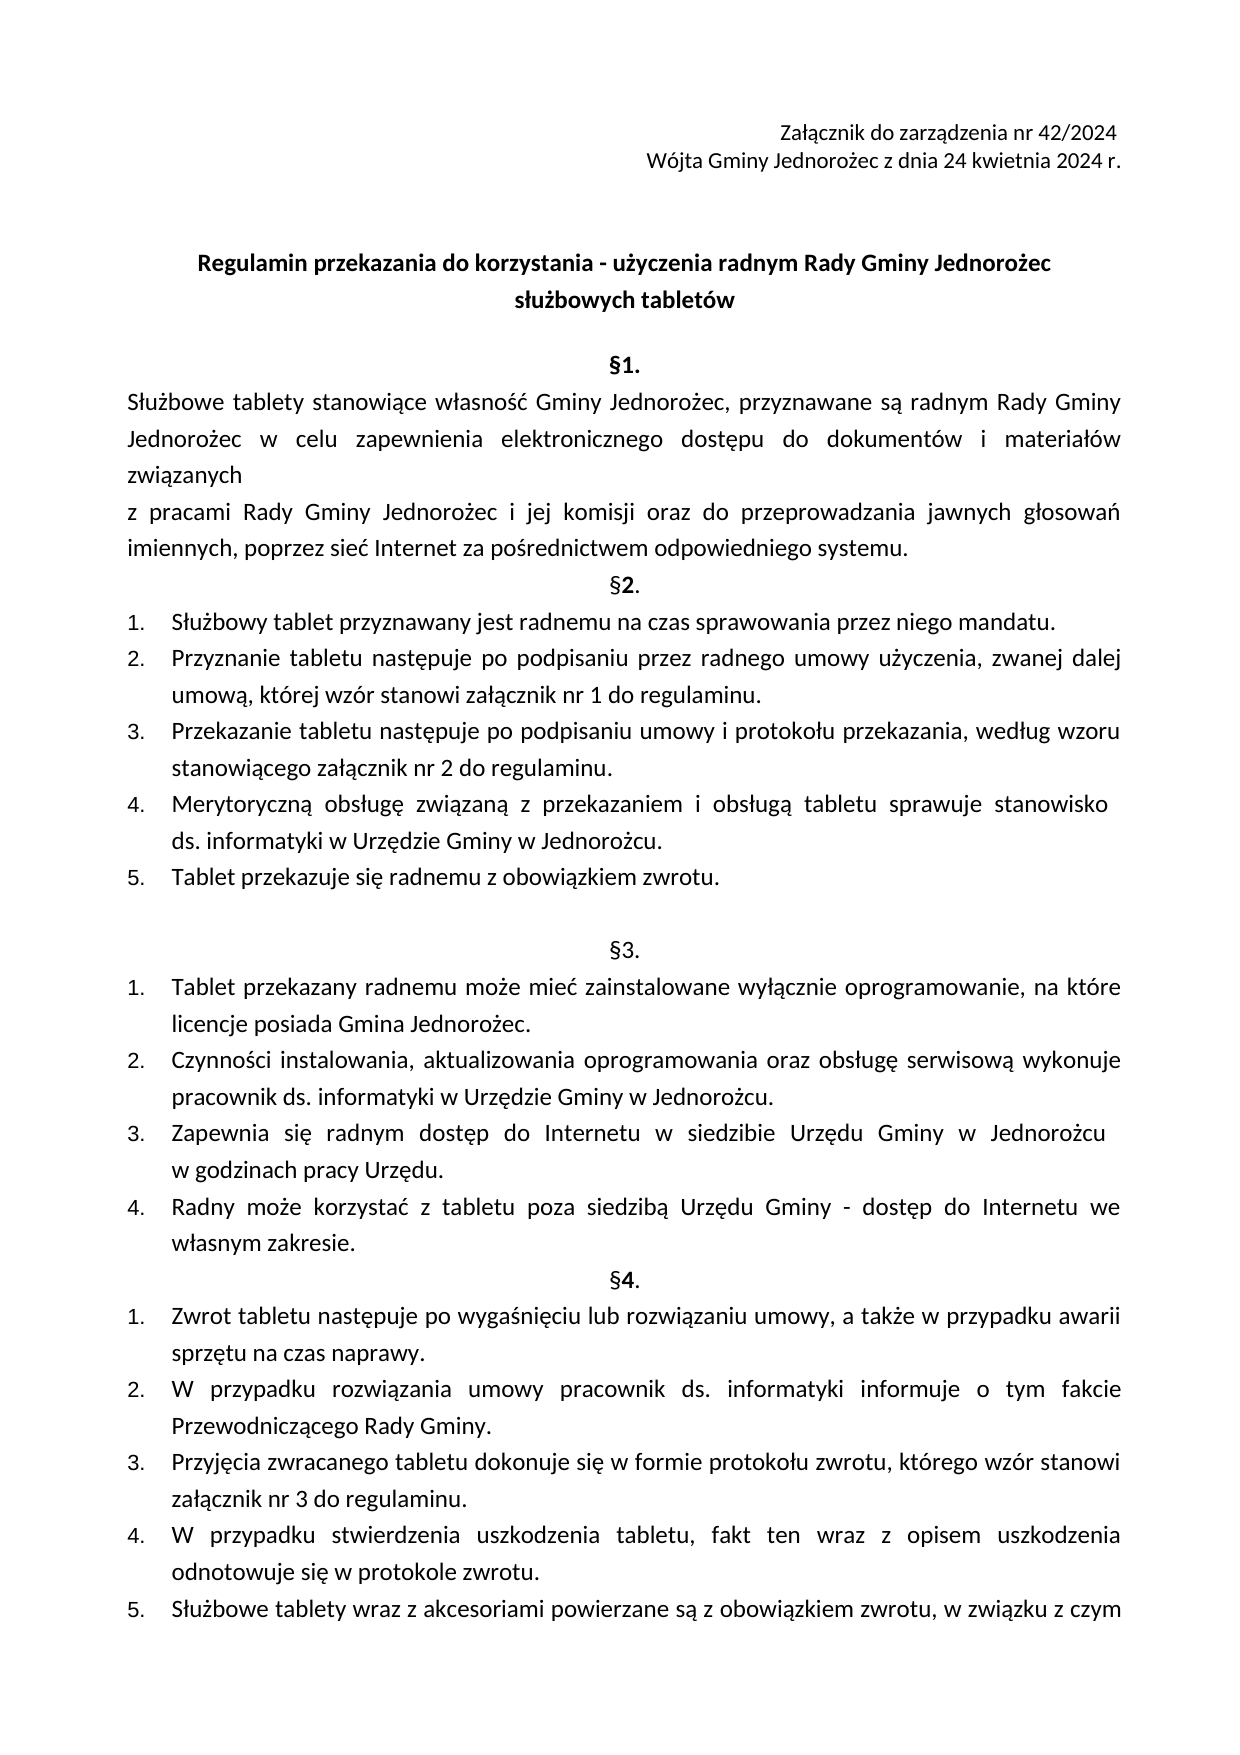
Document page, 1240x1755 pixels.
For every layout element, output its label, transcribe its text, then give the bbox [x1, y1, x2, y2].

list W przypadku stwierdzenia uszkodzenia tabletu, fakt ten wraz z opisem uszkodzenia odnotowuje się w protokole zwrotu. [127, 1520, 1122, 1587]
list Czynności instalowania, aktualizowania oprogramowania oraz obsługę serwisową wykonuje pracownik ds. informatyki w Urzędzie Gminy w Jednorożcu. [127, 1044, 1122, 1111]
text Wójta Gminy Jednorożec z dnia 24 kwietnia 2024 r. [127, 146, 1122, 174]
list Zwrot tabletu następuje po wygaśnięciu lub rozwiązaniu umowy, a także w przypadku awarii sprzętu na czas naprawy. [127, 1300, 1122, 1367]
text §1. [127, 350, 1122, 380]
list W przypadku rozwiązania umowy pracownik ds. informatyki informuje o tym fakcie Przewodniczącego Rady Gminy. [127, 1373, 1122, 1441]
list Tablet przekazuje się radnemu z obowiązkiem zwrotu. [127, 862, 1122, 892]
text Załącznik do zarządzenia nr 42/2024 [127, 118, 1122, 146]
list Merytoryczną obsługę związaną z przekazaniem i obsługą tabletu sprawuje stanowisko ds. informatyki w Urzędzie Gminy w Jednorożcu. [127, 788, 1122, 856]
list Przyznanie tabletu następuje po podpisaniu przez radnego umowy użyczenia, zwanej dalej umową, której wzór stanowi załącznik nr 1 do regulaminu. [127, 642, 1122, 709]
text służbowych tabletów [127, 284, 1122, 345]
text Służbowe tablety stanowiące własność Gminy Jednorożec, przyznawane są radnym Rady Gminy Jednorożec w celu zapewnienia elektronicznego dostępu do dokumentów i materiałów związanych z pracami Rady Gminy Jednorożec i jej komisji oraz do przeprowadzania jawnych głosowań imiennych, poprzez sieć Internet za pośrednictwem odpowiedniego systemu. [127, 386, 1122, 563]
subtitle §4. [127, 1264, 1122, 1294]
subtitle §3. [127, 935, 1122, 965]
subtitle §2. [127, 569, 1122, 599]
text Regulamin przekazania do korzystania - użyczenia radnym Rady Gminy Jednorożec [127, 247, 1122, 278]
list Służbowy tablet przyznawany jest radnemu na czas sprawowania przez niego mandatu. [127, 606, 1122, 636]
list Służbowe tablety wraz z akcesoriami powierzane są z obowiązkiem zwrotu, w związku z czym [127, 1593, 1122, 1623]
list Przyjęcia zwracanego tabletu dokonuje się w formie protokołu zwrotu, którego wzór stanowi załącznik nr 3 do regulaminu. [127, 1447, 1122, 1514]
list Przekazanie tabletu następuje po podpisaniu umowy i protokołu przekazania, według wzoru stanowiącego załącznik nr 2 do regulaminu. [127, 715, 1122, 782]
list Tablet przekazany radnemu może mieć zainstalowane wyłącznie oprogramowanie, na które licencje posiada Gmina Jednorożec. [127, 971, 1122, 1038]
list Zapewnia się radnym dostęp do Internetu w siedzibie Urzędu Gminy w Jednorożcu w godzinach pracy Urzędu. [127, 1117, 1122, 1184]
list Radny może korzystać z tabletu poza siedzibą Urzędu Gminy - dostęp do Internetu we własnym zakresie. [127, 1191, 1122, 1258]
